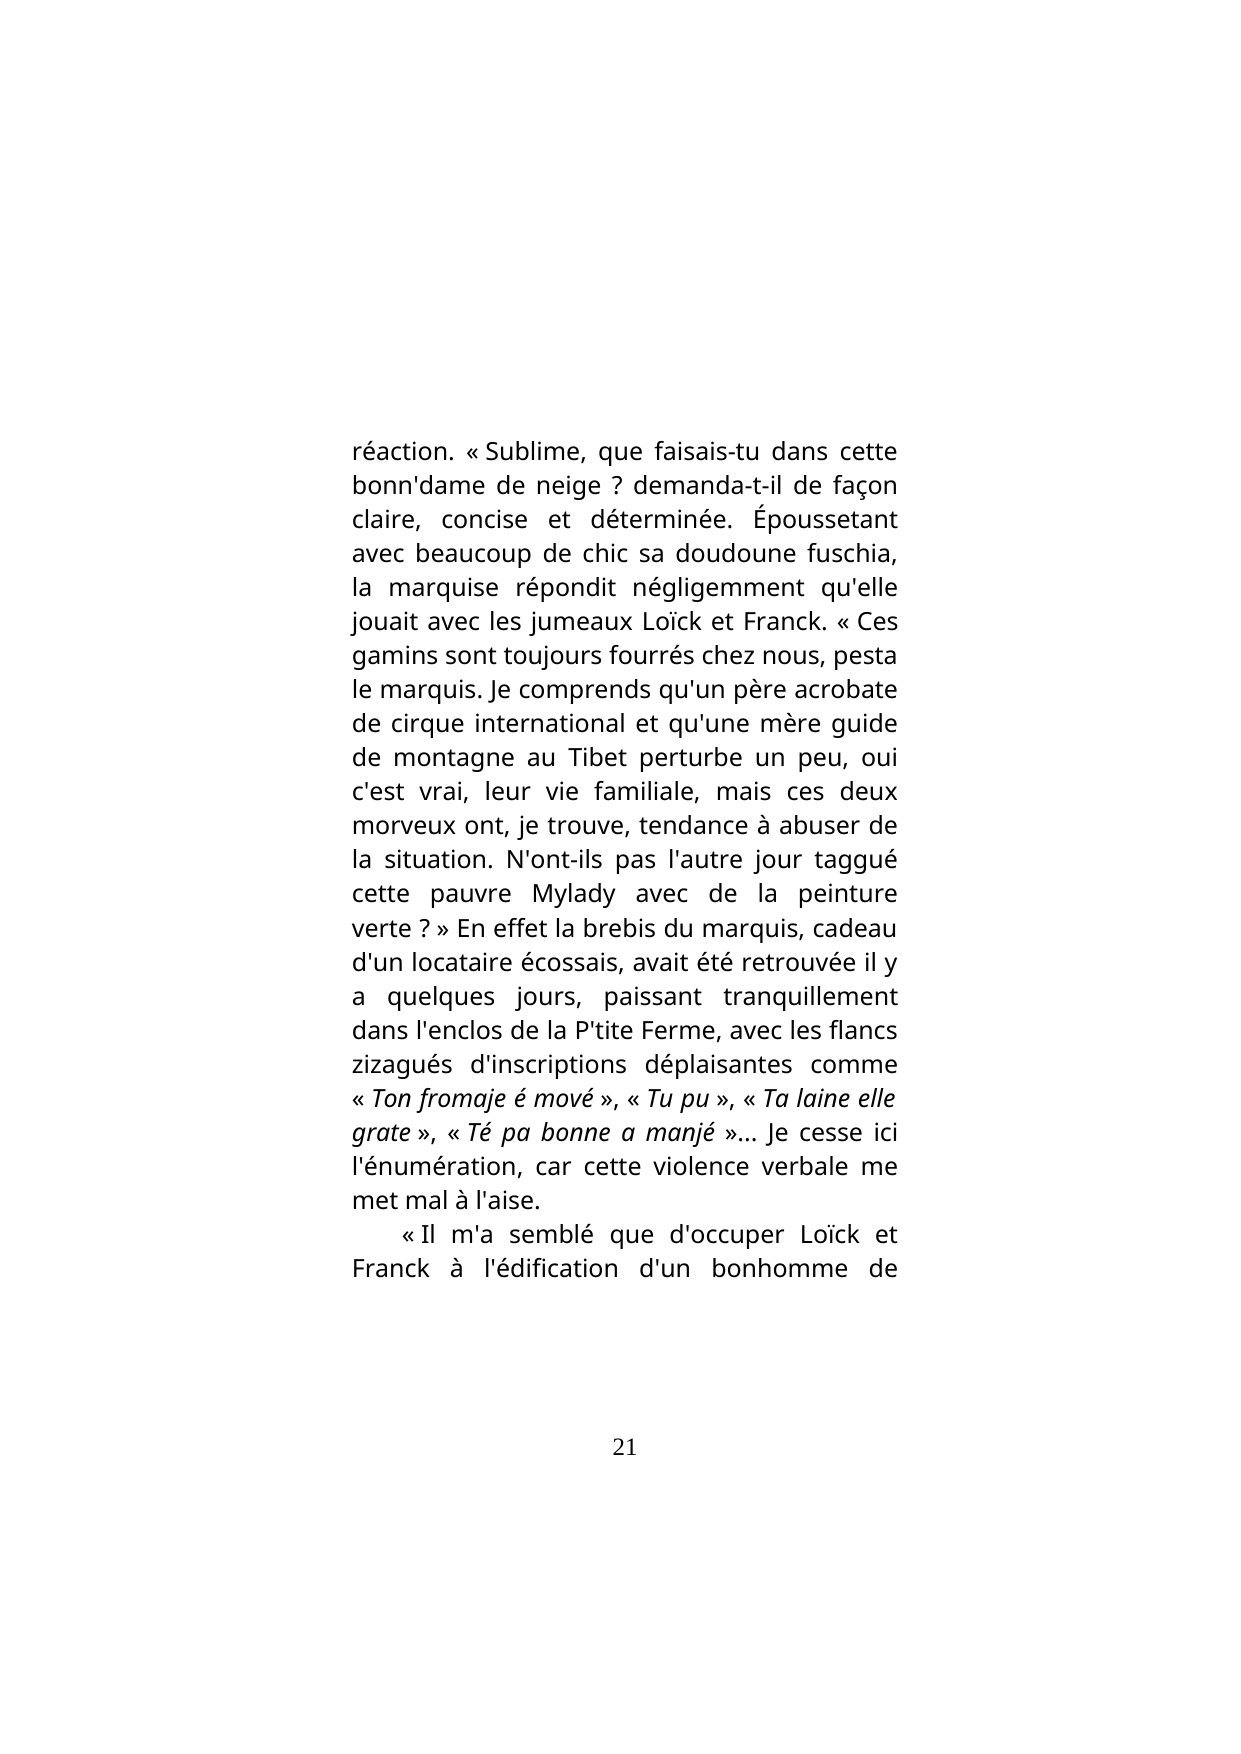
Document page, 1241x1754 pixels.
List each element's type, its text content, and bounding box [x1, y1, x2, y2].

text « Il m'a semblé que d'occuper Loïck et Franck à l'édification d'un bonhomme de [352, 1217, 898, 1285]
text réaction. « Sublime, que faisais-tu dans cette bonn'dame de neige ? demanda-t-il de façon claire, concise et déterminée. Époussetant avec beaucoup de chic sa doudoune fuschia, la marquise répondit négligemment qu'elle jouait avec les jumeaux Loïck et Franck. « Ces gamins sont toujours fourrés chez nous, pesta le marquis. Je comprends qu'un père acrobate de cirque international et qu'une mère guide de montagne au Tibet perturbe un peu, oui c'est vrai, leur vie familiale, mais ces deux morveux ont, je trouve, tendance à abuser de la situation. N'ont-ils pas l'autre jour taggué cette pauvre Mylady avec de la peinture verte ? » En effet la brebis du marquis, cadeau d'un locataire écossais, avait été retrouvée il y a quelques jours, paissant tranquillement dans l'enclos de la P'tite Ferme, avec les flancs zizagués d'inscriptions déplaisantes comme « Ton fromaje é mové », « Tu pu », « Ta laine elle grate », « Té pa bonne a manjé »... Je cesse ici l'énumération, car cette violence verbale me met mal à l'aise. [352, 433, 898, 1217]
